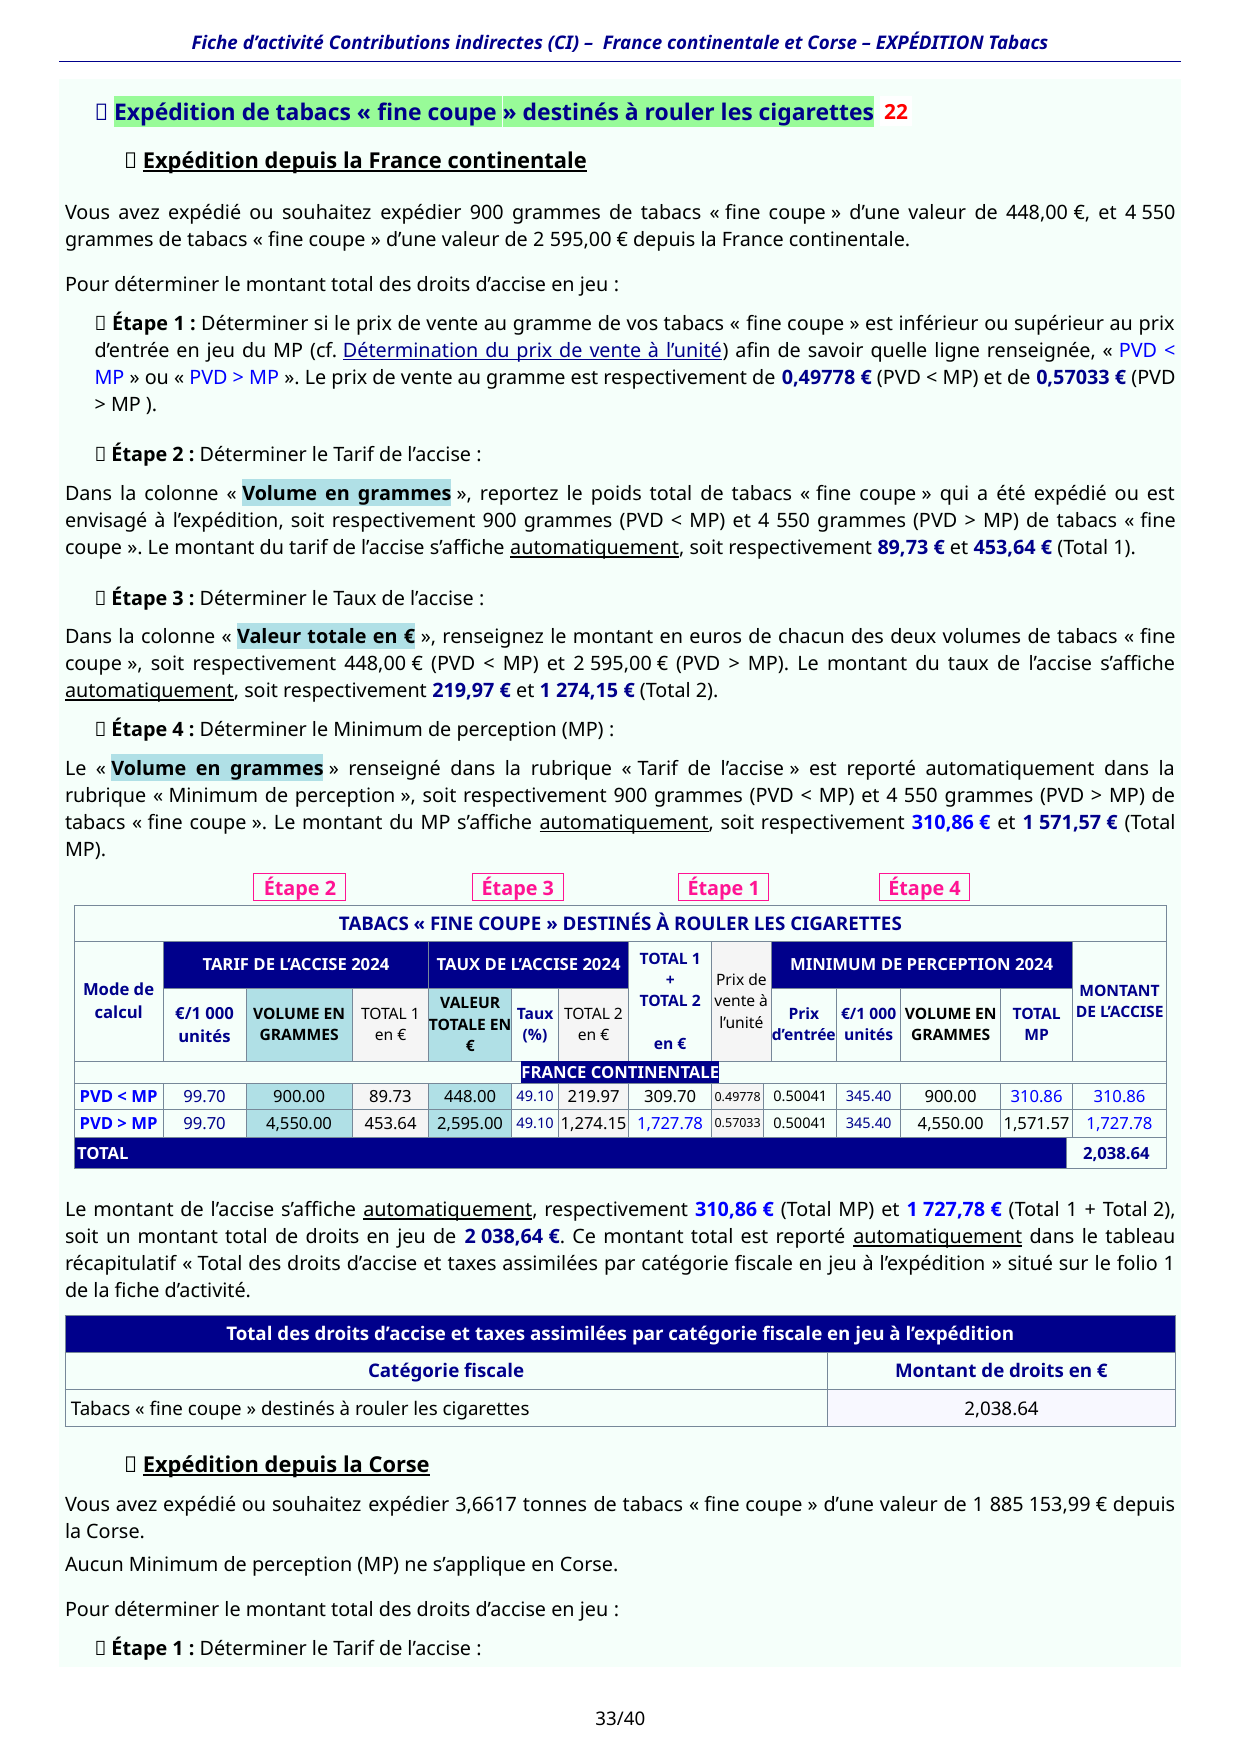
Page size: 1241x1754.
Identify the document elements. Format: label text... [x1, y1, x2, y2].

table_cell 448,00 [429, 1084, 511, 1109]
table_cell TAUX DE L’ACCISE 2024 [429, 942, 628, 988]
table_cell 0,57033 [712, 1110, 763, 1137]
table_cell PVD < MP [75, 1084, 163, 1109]
table_header  Expédition de tabacs « fine coupe » destinés à rouler les cigarettes  Expédition depuis la France continentale Vous avez expédié ou souhaitez expédier 900 grammes de tabacs « fine coupe » d’une valeur de 448,00 €, et 4 550 grammes de tabacs « fine coupe » d’une valeur de 2 595,00 € depuis la France continentale. Pour déterminer le montant total des droits d’accise en jeu :  Étape 1 : Déterminer si le prix de vente au gramme de vos tabacs « fine coupe » est inférieur ou supérieur au prix d’entrée en jeu du MP (cf. Détermination du prix de vente à l’unité) afin de savoir quelle ligne renseignée, « PVD < MP » ou « PVD > MP ». Le prix de vente au gramme est respectivement de 0,49778 € (PVD < MP) et de 0,57033 € (PVD > MP ).  Étape 2 : Déterminer le Tarif de l’accise : Dans la colonne « Volume en grammes », reportez le poids total de tabacs « fine coupe » qui a été expédié ou est envisagé à l’expédition, soit respectivement 900 grammes (PVD < MP) et 4 550 grammes (PVD > MP) de tabacs « fine coupe ». Le montant du tarif de l’accise s’affiche automatiquement, soit respectivement 89,73 € et 453,64 € (Total 1).  Étape 3 : Déterminer le Taux de l’accise : Dans la colonne « Valeur totale en € », renseignez le montant en euros de chacun des deux volumes de tabacs « fine coupe », soit respectivement 448,00 € (PVD < MP) et 2 595,00 € (PVD > MP). Le montant du taux de l’accise s’affiche automatiquement, soit respectivement 219,97 € et 1 274,15 € (Total 2).  Étape 4 : Déterminer le Minimum de perception (MP) : Le « Volume en grammes » renseigné dans la rubrique « Tarif de l’accise » est reporté automatiquement dans la rubrique « Minimum de perception », soit respectivement 900 grammes (PVD < MP) et 4 550 grammes (PVD > MP) de tabacs « fine coupe ». Le montant du MP s’affiche automatiquement, soit respectivement 310,86 € et 1 571,57 € (Total MP). Le montant de l’accise s’affiche automatiquement, respectivement 310,86 € (Total MP) et 1 727,78 € (Total 1 + Total 2), soit un montant total de droits en jeu de 2 038,64 €. Ce montant total est reporté automatiquement dans le tableau récapitulatif « Total des droits d’accise et taxes assimilées par catégorie fiscale en jeu à l’expédition » situé sur le folio 1 de la fiche d’activité.  Expédition depuis la Corse Vous avez expédié ou souhaitez expédier 3,6617 tonnes de tabacs « fine coupe » d’une valeur de 1 885 153,99 € depuis la Corse. Aucun Minimum de perception (MP) ne s’applique en Corse. Pour déterminer le montant total des droits d’accise en jeu :  Étape 1 : Déterminer le Tarif de l’accise : [59, 79, 1181, 1667]
table_cell 900,00 [247, 1084, 352, 1109]
table_header 2 038,64 [1067, 1138, 1166, 1168]
table_cell 345,40 [837, 1110, 900, 1137]
table_cell Tabacs « fine coupe » destinés à rouler les cigarettes [66, 1390, 827, 1426]
table_cell Catégorie fiscale [66, 1353, 827, 1389]
table_cell Prix de vente à l’unité [712, 942, 771, 1061]
table_cell 0,50041 [764, 1110, 836, 1137]
table_cell 900,00 [901, 1084, 1000, 1109]
table_header TOTAL [75, 1138, 1066, 1168]
table_cell €/1 000 unités [837, 989, 900, 1061]
table_cell Taux (%) [512, 989, 558, 1061]
table_cell 1 274,15 [559, 1110, 628, 1137]
table_cell 4 550,00 [901, 1110, 1000, 1137]
table_cell 89,73 [353, 1084, 428, 1109]
table_cell TOTAL 2 en € [559, 989, 628, 1061]
table_cell 49,10 [512, 1110, 558, 1137]
table_cell 310,86 [1073, 1084, 1166, 1109]
table_cell 219,97 [559, 1084, 628, 1109]
table_cell 345,40 [837, 1084, 900, 1109]
table_cell Montant de droits en € [828, 1353, 1175, 1389]
table_cell VOLUME EN GRAMMES [247, 989, 352, 1061]
table_cell TOTAL MP [1001, 989, 1072, 1061]
table_cell TARIF DE L’ACCISE 2024 [164, 942, 428, 988]
table_cell 99,70 [164, 1084, 246, 1109]
table_cell 4 550,00 [247, 1110, 352, 1137]
table_cell €/1 000 unités [164, 989, 246, 1061]
table_cell 309,70 [629, 1084, 711, 1109]
table_cell 49,10 [512, 1084, 558, 1109]
table_cell 1 727,78 [1073, 1110, 1166, 1137]
table_cell 2 595,00 [429, 1110, 511, 1137]
table_cell 310,86 [1001, 1084, 1072, 1109]
table_cell MONTANT DE L’ACCISE [1073, 942, 1166, 1061]
table_header TABACS « FINE COUPE » DESTINÉS À ROULER LES CIGARETTES [75, 906, 1166, 941]
table_cell VALEUR TOTALE EN € [429, 989, 511, 1061]
table_cell 0,50041 [764, 1084, 836, 1109]
table_cell PVD > MP [75, 1110, 163, 1137]
table_cell 453,64 [353, 1110, 428, 1137]
table_cell 99,70 [164, 1110, 246, 1137]
table_header Total des droits d’accise et taxes assimilées par catégorie fiscale en jeu à l’expédition [66, 1316, 1175, 1352]
table_cell Mode de calcul [75, 942, 163, 1061]
table_cell TOTAL 1 + TOTAL 2 en € [629, 942, 711, 1061]
table_cell VOLUME EN GRAMMES [901, 989, 1000, 1061]
table_cell TOTAL 1 en € [353, 989, 428, 1061]
table_cell FRANCE CONTINENTALE [75, 1062, 1166, 1083]
table_cell 1 727,78 [629, 1110, 711, 1137]
table_cell MINIMUM DE PERCEPTION 2024 [772, 942, 1072, 988]
table_cell 1 571,57 [1001, 1110, 1072, 1137]
table_cell 2 038,64 [828, 1390, 1175, 1426]
table_cell 0,49778 [712, 1084, 763, 1109]
table_cell Prix d’entrée [772, 989, 836, 1061]
